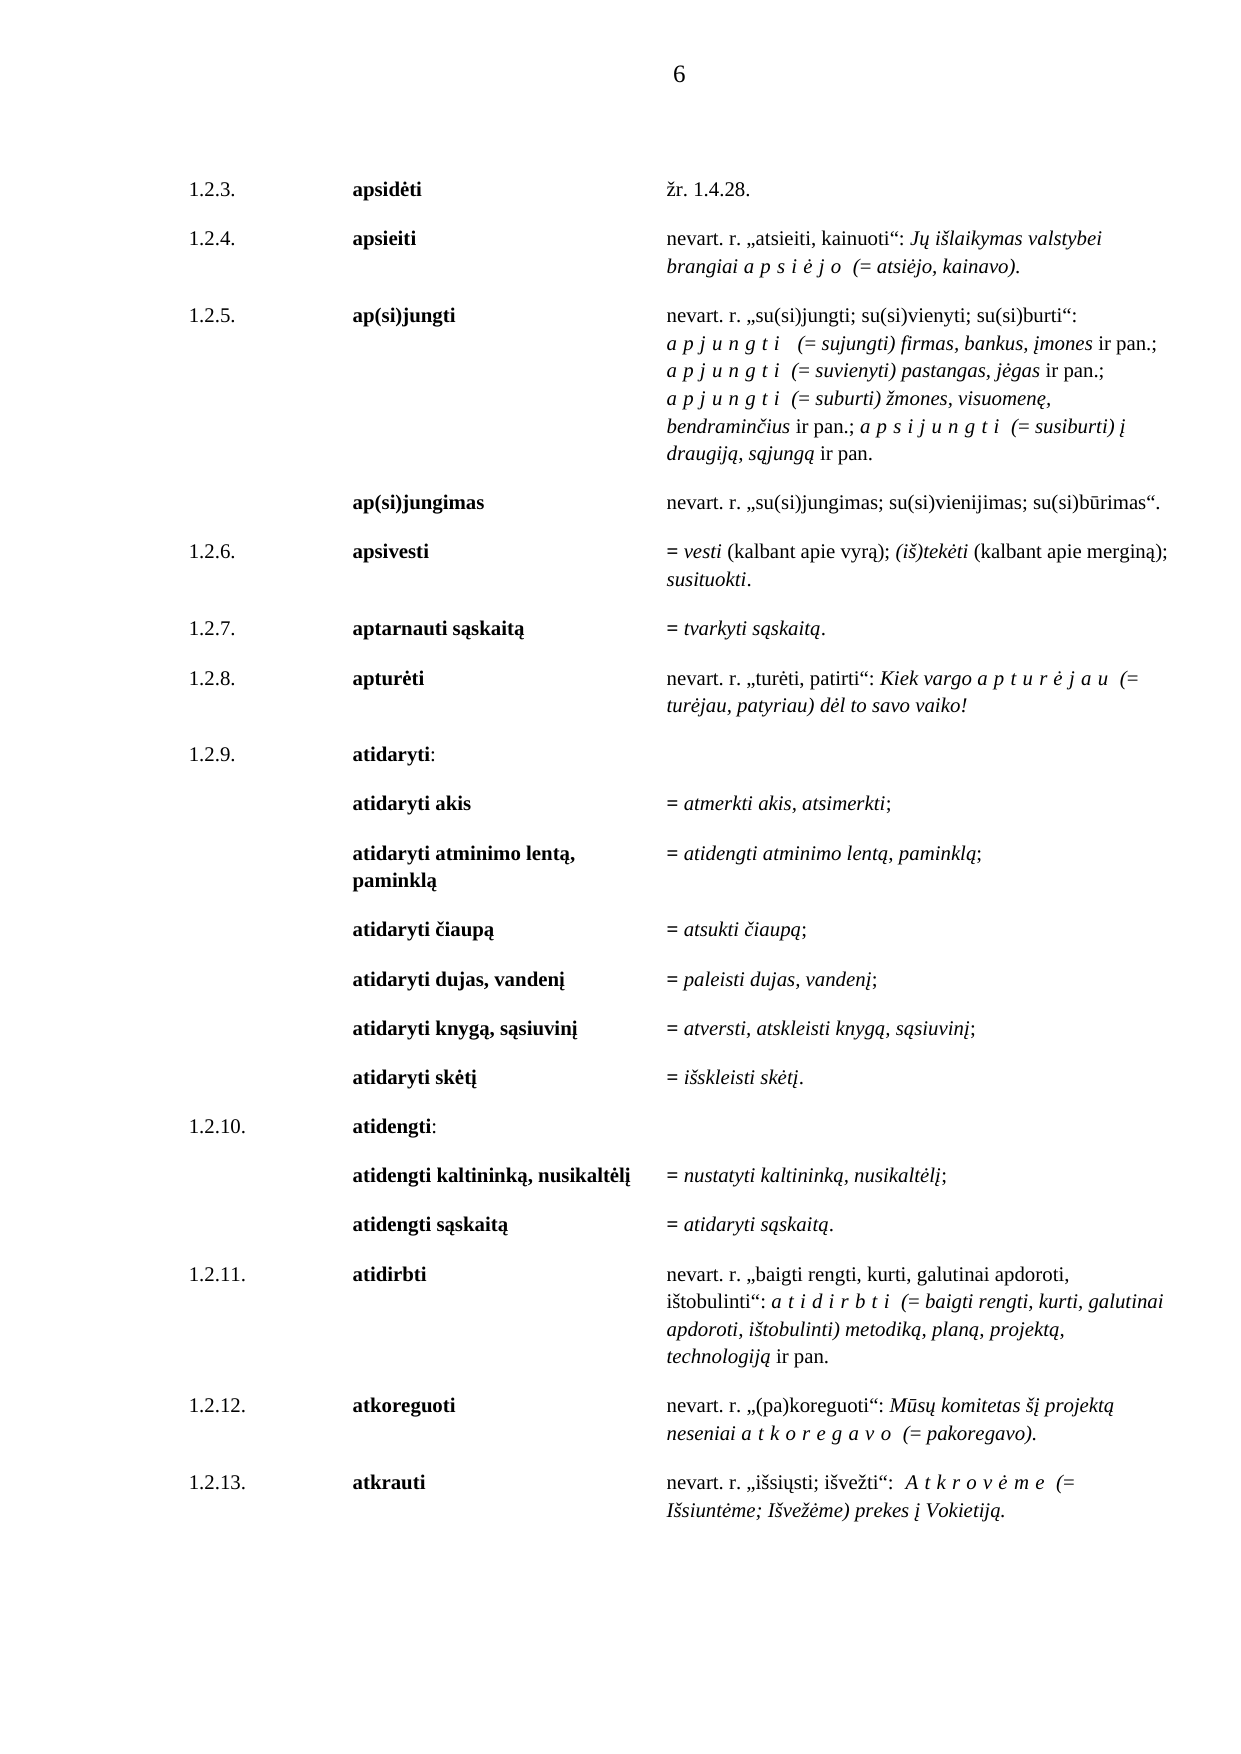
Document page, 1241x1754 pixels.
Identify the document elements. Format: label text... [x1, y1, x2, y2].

table_cell atidirbti [341, 1261, 655, 1393]
table_cell atidaryti dujas, vandenį [341, 966, 655, 1016]
table_cell apsidėti [341, 177, 655, 226]
table_cell nevart. r. „atsieiti, kainuoti“: Jų išlaikymas valstybei brangiai apsiėjo (= atsiėjo, kainavo). [655, 226, 1181, 303]
table_cell [177, 1212, 341, 1261]
table_cell = atsukti čiaupą; [655, 917, 1181, 966]
table_cell ap(si)jungimas [341, 490, 655, 539]
table_cell = atidengti atminimo lentą, paminklą; [655, 841, 1181, 917]
table_cell apsieiti [341, 226, 655, 303]
table_cell 1.2.6. [177, 540, 341, 616]
table_cell nevart. r. „su(si)jungti; su(si)vienyti; su(si)burti“: apjungti (= sujungti) firmas, bankus, įmones ir pan.; apjungti (= suvienyti) pastangas, jėgas ir pan.; apjungti (= suburti) žmones, visuomenę, bendraminčius ir pan.; apsijungti (= susiburti) į draugiją, sąjungą ir pan. [655, 303, 1181, 490]
table_cell [177, 1163, 341, 1212]
table_cell atidaryti: [341, 742, 655, 791]
table_cell [655, 742, 1181, 791]
table_cell 1.2.5. [177, 303, 341, 490]
table_cell nevart. r. „su(si)jungimas; su(si)vienijimas; su(si)būrimas“. [655, 490, 1181, 539]
table_cell [177, 1065, 341, 1114]
table_cell atidaryti atminimo lentą, paminklą [341, 841, 655, 917]
table_cell 1.2.4. [177, 226, 341, 303]
table_cell = vesti (kalbant apie vyrą); (iš)tekėti (kalbant apie merginą); susituokti. [655, 540, 1181, 616]
table_cell 1.2.8. [177, 665, 341, 742]
table_cell atkrauti [341, 1470, 655, 1547]
table_cell = atmerkti akis, atsimerkti; [655, 791, 1181, 841]
table_cell 1.2.9. [177, 742, 341, 791]
table_cell ap(si)jungti [341, 303, 655, 490]
table_cell nevart. r. „išsiųsti; išvežti“: Atkrovėme (= Išsiuntėme; Išvežėme) prekes į Vokietiją. [655, 1470, 1181, 1547]
table_cell 1.2.7. [177, 616, 341, 665]
table_cell atidaryti čiaupą [341, 917, 655, 966]
table_cell apturėti [341, 665, 655, 742]
table_cell nevart. r. „turėti, patirti“: Kiek vargo apturėjau (= turėjau, patyriau) dėl to savo vaiko! [655, 665, 1181, 742]
table_cell = tvarkyti sąskaitą. [655, 616, 1181, 665]
table_cell [177, 917, 341, 966]
table_cell aptarnauti sąskaitą [341, 616, 655, 665]
table_cell [177, 1016, 341, 1065]
table_cell atidaryti skėtį [341, 1065, 655, 1114]
table_cell atidengti: [341, 1114, 655, 1163]
table_cell 1.2.12. [177, 1394, 341, 1470]
table_cell = atversti, atskleisti knygą, sąsiuvinį; [655, 1016, 1181, 1065]
table_cell = atidaryti sąskaitą. [655, 1212, 1181, 1261]
table_cell atidengti kaltininką, nusikaltėlį [341, 1163, 655, 1212]
table_cell = paleisti dujas, vandenį; [655, 966, 1181, 1016]
table_cell žr. 1.4.28. [655, 177, 1181, 226]
table_cell = išskleisti skėtį. [655, 1065, 1181, 1114]
table_cell = nustatyti kaltininką, nusikaltėlį; [655, 1163, 1181, 1212]
table_cell 1.2.3. [177, 177, 341, 226]
table_cell [177, 966, 341, 1016]
table_cell atkoreguoti [341, 1394, 655, 1470]
table_cell atidaryti knygą, sąsiuvinį [341, 1016, 655, 1065]
table_cell atidengti sąskaitą [341, 1212, 655, 1261]
table_cell nevart. r. „baigti rengti, kurti, galutinai apdoroti, ištobulinti“: atidirbti (= baigti rengti, kurti, galutinai apdoroti, ištobulinti) metodiką, planą, projektą, technologiją ir pan. [655, 1261, 1181, 1393]
table_cell [177, 791, 341, 841]
table_cell apsivesti [341, 540, 655, 616]
table_cell [655, 1114, 1181, 1163]
table_cell [177, 841, 341, 917]
table_cell nevart. r. „(pa)koreguoti“: Mūsų komitetas šį projektą neseniai atkoregavo (= pakoregavo). [655, 1394, 1181, 1470]
table_cell 1.2.10. [177, 1114, 341, 1163]
table_cell [177, 490, 341, 539]
table_cell atidaryti akis [341, 791, 655, 841]
table_cell 1.2.11. [177, 1261, 341, 1393]
table_cell 1.2.13. [177, 1470, 341, 1547]
